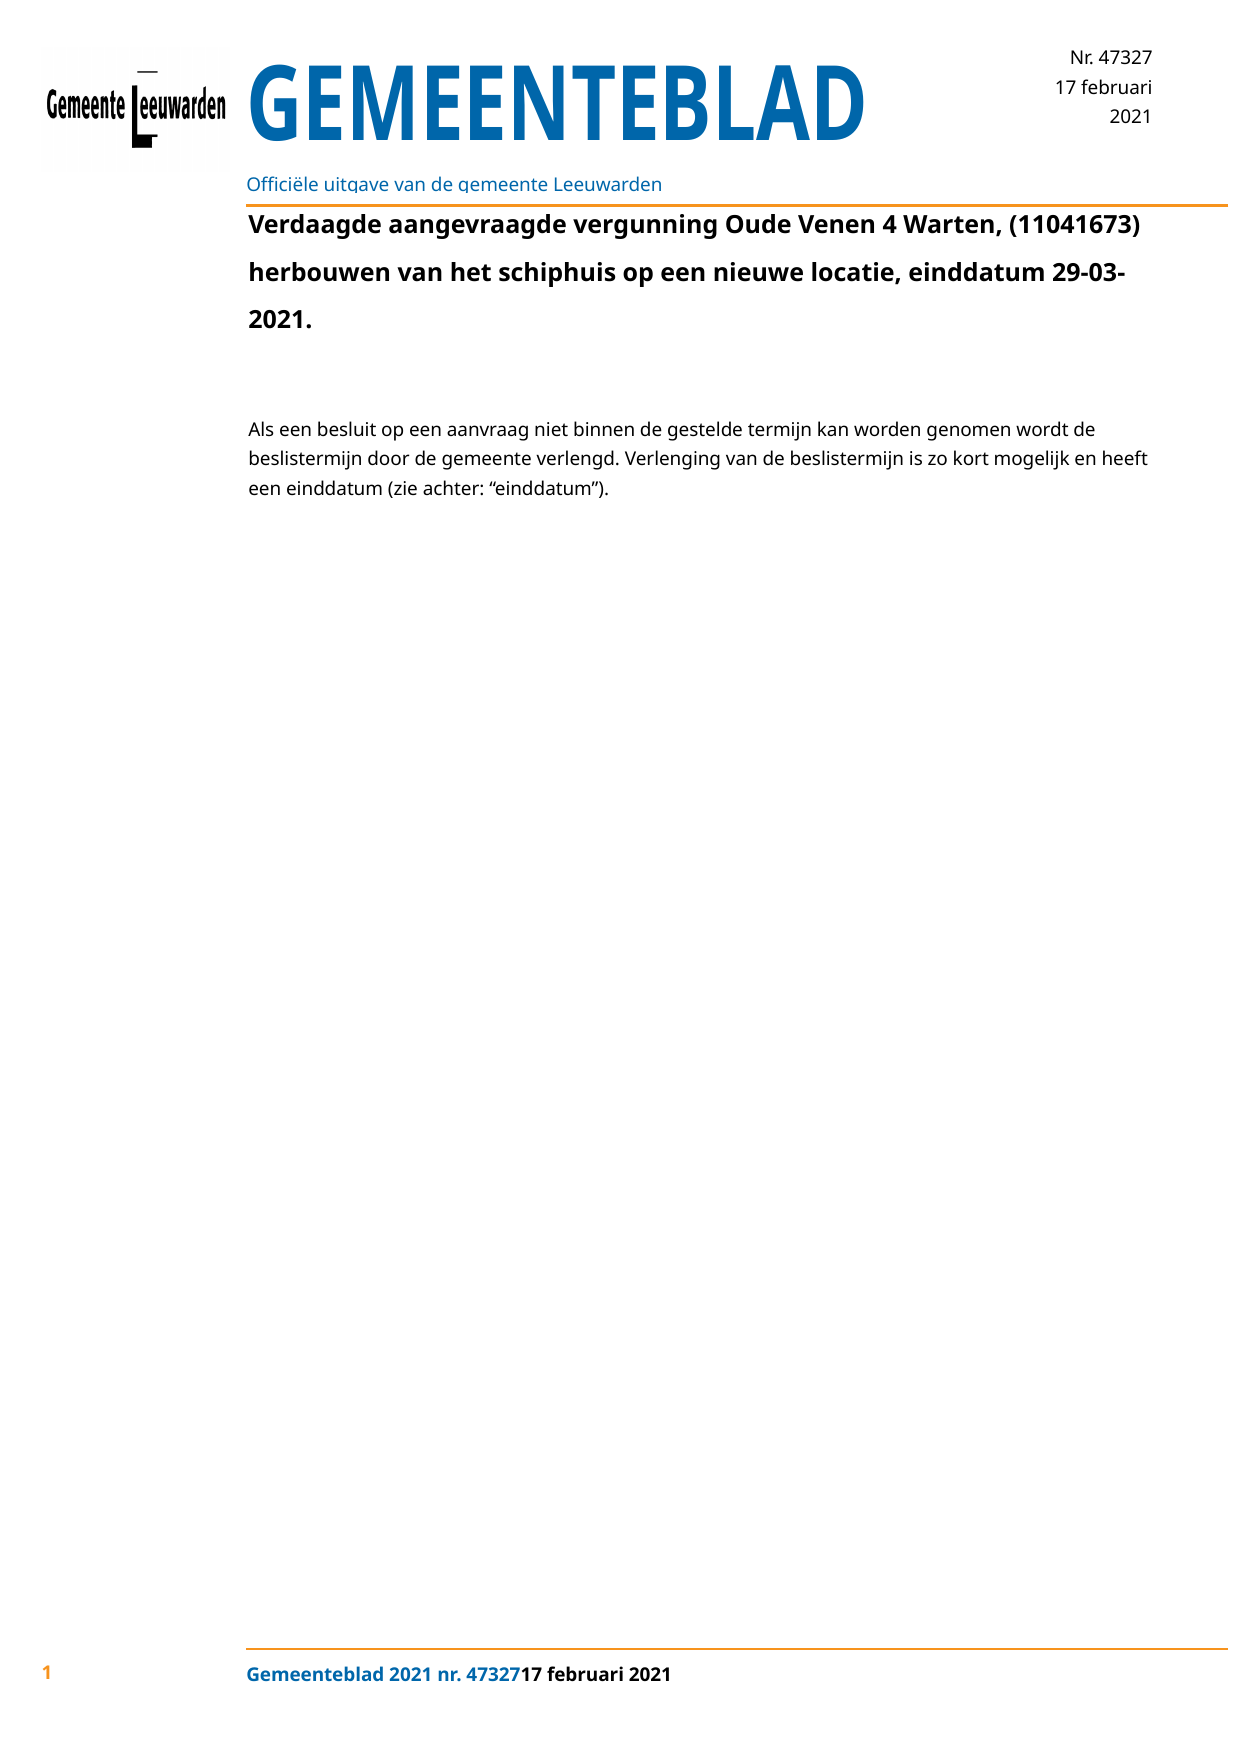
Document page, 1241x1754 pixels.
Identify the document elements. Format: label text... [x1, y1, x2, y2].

picture [41, 47, 231, 172]
text Als een besluit op een aanvraag niet binnen de gestelde termijn kan worden genomen wordt de beslistermijn door de gemeente verlengd. Verlenging van de beslistermijn is zo kort mogelijk en heeft een einddatum (zie achter: “einddatum”). [248, 416, 1152, 501]
text Verdaagde aangevraagde vergunning Oude Venen 4 Warten, (11041673) herbouwen van het schiphuis op een nieuwe locatie, einddatum 29-03-2021. [248, 207, 1152, 336]
